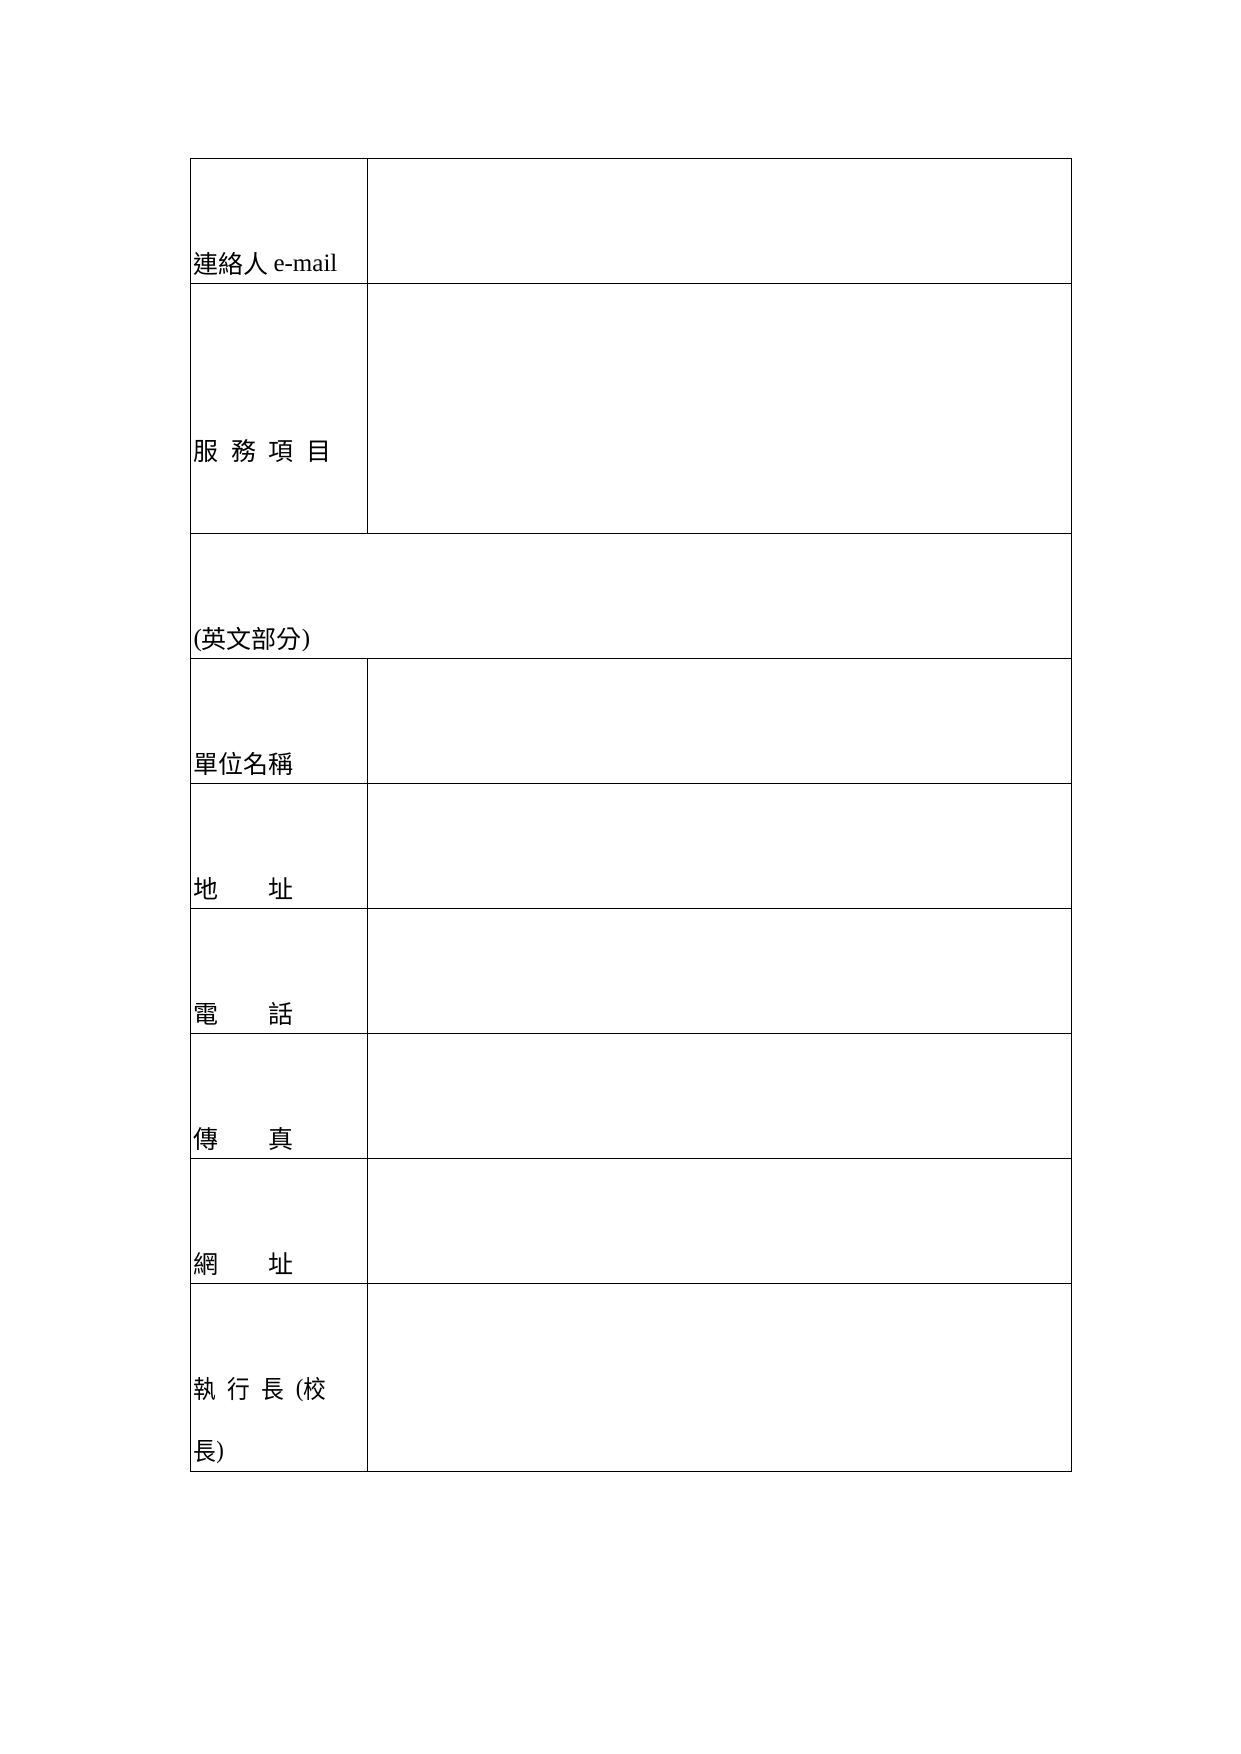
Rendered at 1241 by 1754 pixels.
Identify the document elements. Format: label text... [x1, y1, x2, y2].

table_cell [368, 784, 1071, 908]
table_cell (英文部分) [191, 534, 1071, 658]
table_cell [368, 1159, 1071, 1283]
table_cell [368, 159, 1071, 283]
table_cell [368, 1034, 1071, 1158]
table_cell 地 址 [191, 784, 367, 908]
table_cell 單位名稱 [191, 659, 367, 783]
table_cell 執 行 長 (校 長) [191, 1284, 367, 1471]
table_cell [368, 1284, 1071, 1471]
table_cell 網 址 [191, 1159, 367, 1283]
table_cell 電 話 [191, 909, 367, 1033]
table_cell [368, 284, 1071, 533]
table_cell [368, 659, 1071, 783]
table_cell 連絡人e-mail [191, 159, 367, 283]
table_cell 服 務 項 目 [191, 284, 367, 533]
table_cell [368, 909, 1071, 1033]
table_cell 傳 真 [191, 1034, 367, 1158]
